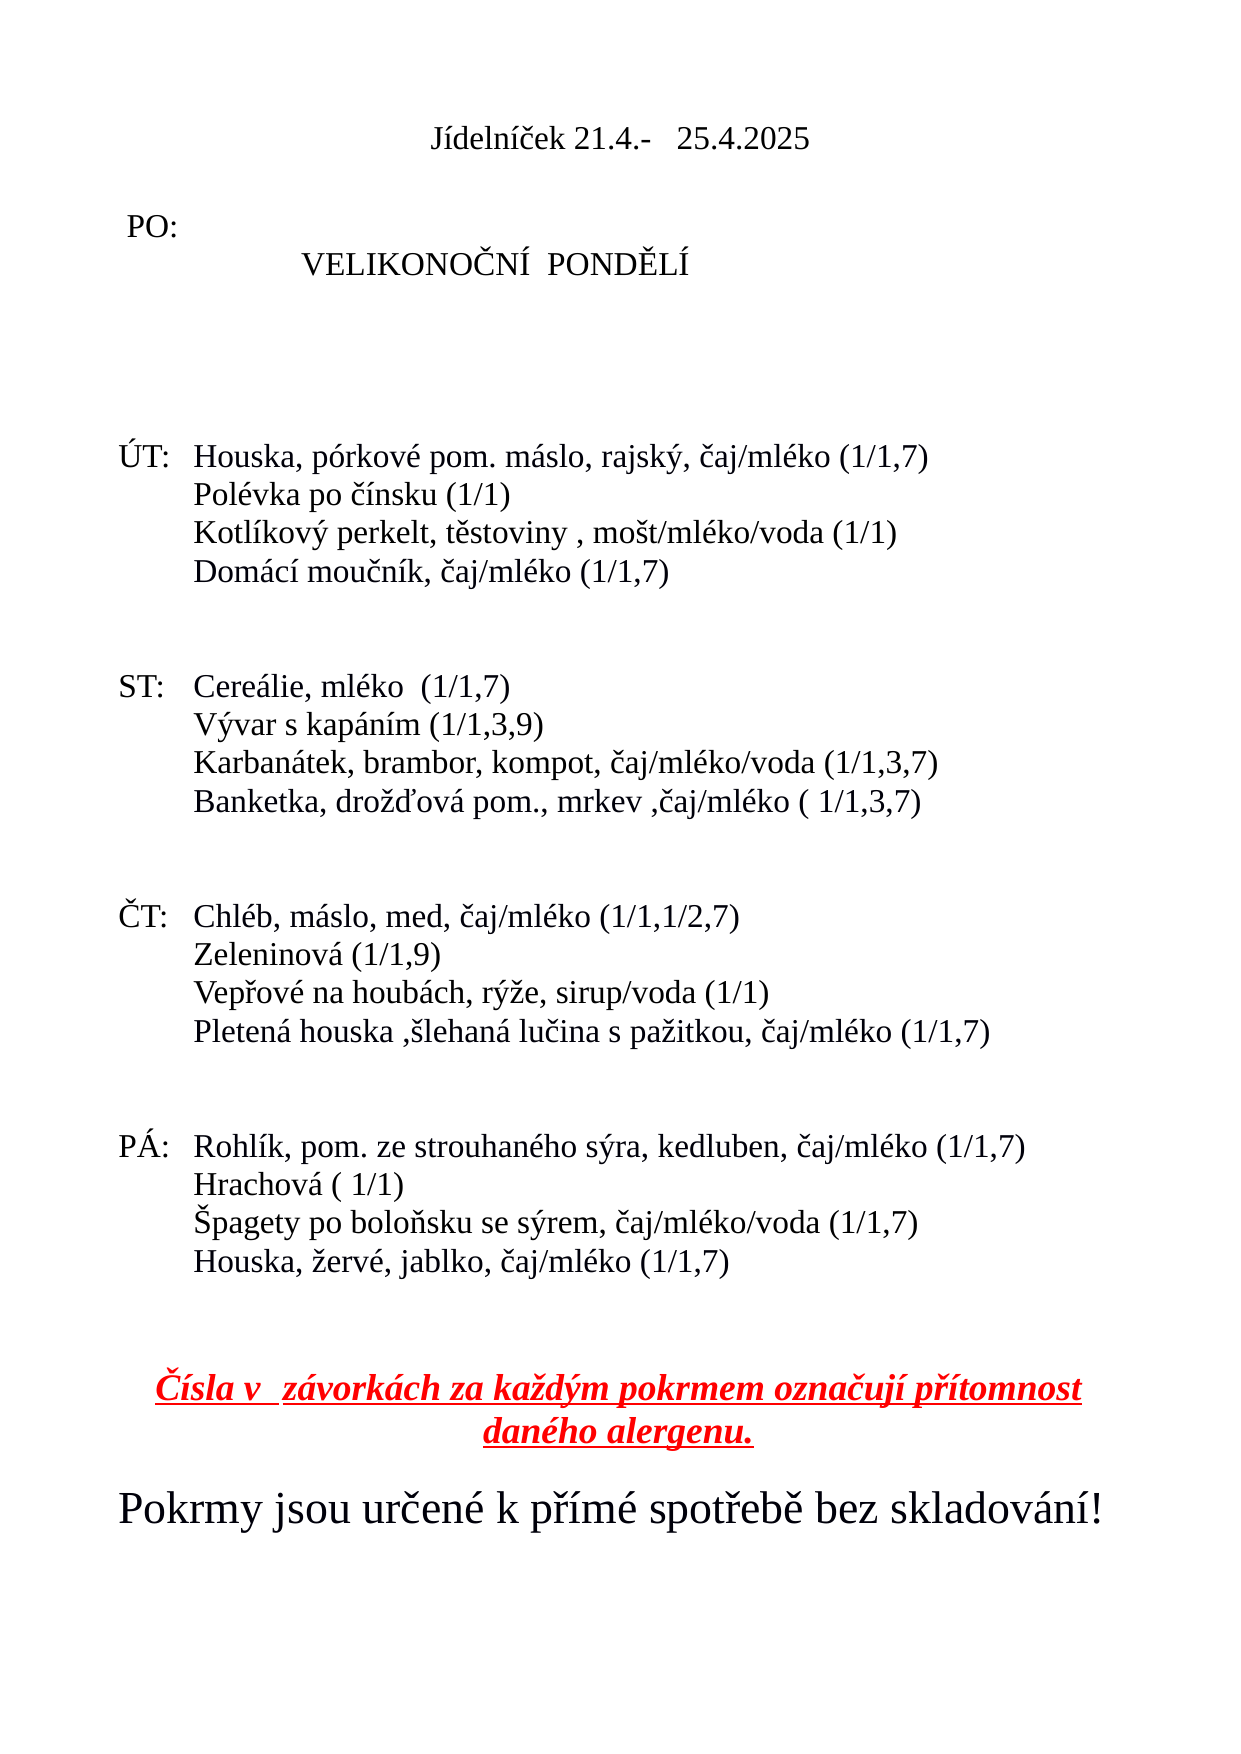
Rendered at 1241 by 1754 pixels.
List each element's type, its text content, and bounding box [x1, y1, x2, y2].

table_cell Cereálie, mléko (1/1,7) [186, 666, 1151, 704]
table_cell [111, 704, 186, 742]
table_cell Rohlík, pom. ze strouhaného sýra, kedluben, čaj/mléko (1/1,7) [186, 1126, 1151, 1164]
table_cell [111, 1049, 186, 1126]
text Čísla v závorkách za každým pokrmem označují přítomnost daného alergenu. [118, 1365, 1122, 1452]
table_cell VELIKONOČNÍ PONDĚLÍ [186, 244, 1151, 282]
table_cell [186, 321, 1151, 359]
table_cell [111, 1011, 186, 1049]
table_cell Houska, pórkové pom. máslo, rajský, čaj/mléko (1/1,7) [186, 436, 1151, 474]
table_cell Špagety po boloňsku se sýrem, čaj/mléko/voda (1/1,7) [186, 1203, 1151, 1241]
table_header PO: [111, 206, 186, 359]
text Jídelníček 21.4.- 25.4.2025 [118, 118, 1122, 156]
table_cell Kotlíkový perkelt, těstoviny , mošt/mléko/voda (1/1) [186, 513, 1151, 551]
table_cell ST: [111, 666, 186, 704]
table_cell Vývar s kapáním (1/1,3,9) [186, 704, 1151, 742]
table_cell [186, 1049, 1151, 1126]
table_cell [111, 1241, 186, 1279]
table_cell Polévka po čínsku (1/1) [186, 474, 1151, 512]
table_cell [111, 934, 186, 972]
table_cell [111, 743, 186, 781]
table_cell Domácí moučník, čaj/mléko (1/1,7) [186, 551, 1151, 589]
table_cell Hrachová ( 1/1) [186, 1164, 1151, 1202]
table_cell Houska, žervé, jablko, čaj/mléko (1/1,7) [186, 1241, 1151, 1279]
table_cell [111, 1203, 186, 1241]
table_cell ČT: [111, 896, 186, 934]
table_cell ÚT: [111, 436, 186, 474]
table_cell [111, 973, 186, 1011]
table_cell Vepřové na houbách, rýže, sirup/voda (1/1) [186, 973, 1151, 1011]
table_cell Pletená houska ,šlehaná lučina s pažitkou, čaj/mléko (1/1,7) [186, 1011, 1151, 1049]
table_cell [186, 589, 1151, 666]
table_header [186, 206, 1151, 244]
table_cell Banketka, drožďová pom., mrkev ,čaj/mléko ( 1/1,3,7) [186, 781, 1151, 819]
table_cell [111, 819, 186, 896]
table_cell [111, 551, 186, 589]
table_cell Karbanátek, brambor, kompot, čaj/mléko/voda (1/1,3,7) [186, 743, 1151, 781]
table_cell [186, 359, 1151, 436]
table_cell [111, 513, 186, 551]
table_cell [111, 1164, 186, 1202]
table_cell Chléb, máslo, med, čaj/mléko (1/1,1/2,7) [186, 896, 1151, 934]
table_cell PÁ: [111, 1126, 186, 1164]
table_cell [186, 819, 1151, 896]
table_cell [111, 359, 186, 436]
table_cell [111, 474, 186, 512]
table_cell [111, 781, 186, 819]
text Pokrmy jsou určené k přímé spotřebě bez skladování! [118, 1480, 1122, 1533]
table_cell [186, 283, 1151, 321]
table_cell Zeleninová (1/1,9) [186, 934, 1151, 972]
table_cell [111, 589, 186, 666]
